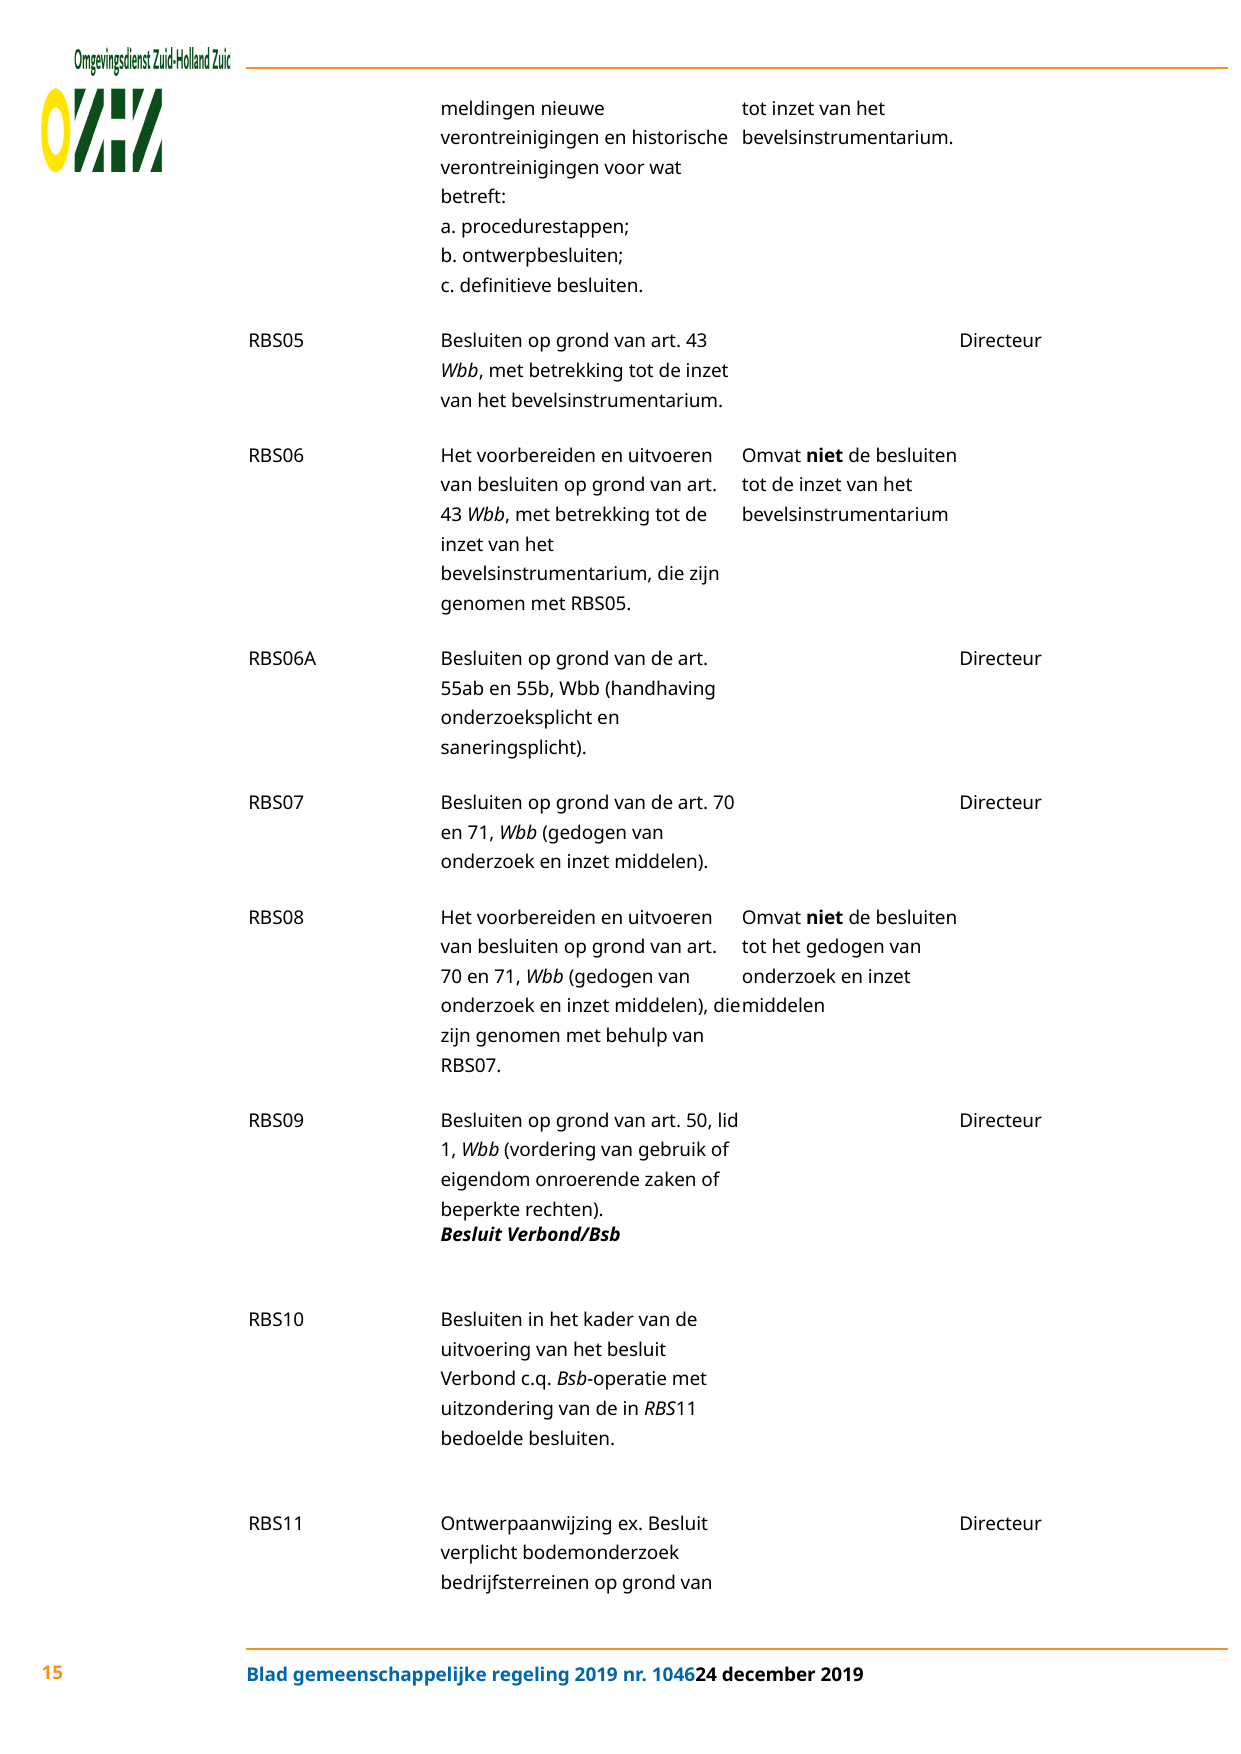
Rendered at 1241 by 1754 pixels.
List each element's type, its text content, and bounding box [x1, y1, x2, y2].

table_cell RBS10 [248, 1277, 440, 1480]
table_cell RBS06 [248, 413, 440, 616]
table_cell Directeur [959, 298, 1152, 412]
table_cell [959, 1222, 1152, 1277]
table_cell [959, 95, 1152, 298]
table_cell Het voorbereiden en uitvoeren van besluiten op grond van art. 43 Wbb, met betrekking tot de inzet van het bevelsinstrumentarium, die zijn genomen met RBS05. [440, 413, 742, 616]
table_cell [742, 1277, 959, 1480]
table_cell Besluiten op grond van art. 50, lid 1, Wbb (vordering van gebruik of eigendom onroerende zaken of beperkte rechten). [440, 1078, 742, 1222]
table_cell [959, 413, 1152, 616]
picture [41, 47, 231, 172]
table_cell [742, 1222, 959, 1277]
table_cell Directeur [959, 760, 1152, 874]
table_cell tot inzet van het bevelsinstrumentarium. [742, 95, 959, 298]
table_cell [742, 616, 959, 760]
table_cell Besluiten in het kader van de uitvoering van het besluit Verbond c.q. Bsb-operatie met uitzondering van de in RBS11 bedoelde besluiten. [440, 1277, 742, 1480]
table_cell [959, 874, 1152, 1077]
table_cell RBS09 [248, 1078, 440, 1222]
table_cell [742, 1078, 959, 1222]
table_cell RBS07 [248, 760, 440, 874]
table_cell [742, 298, 959, 412]
table_cell Besluiten op grond van art. 43 Wbb, met betrekking tot de inzet van het bevelsinstrumentarium. [440, 298, 742, 412]
table_cell Besluiten op grond van de art. 55ab en 55b, Wbb (handhaving onderzoeksplicht en saneringsplicht). [440, 616, 742, 760]
table_cell Het voorbereiden en uitvoeren van besluiten op grond van art. 70 en 71, Wbb (gedogen van onderzoek en inzet middelen), die zijn genomen met behulp van RBS07. [440, 874, 742, 1077]
table_cell RBS05 [248, 298, 440, 412]
table_cell Besluiten op grond van de art. 70 en 71, Wbb (gedogen van onderzoek en inzet middelen). [440, 760, 742, 874]
table_cell Directeur [959, 616, 1152, 760]
table_cell [742, 760, 959, 874]
table_cell [248, 95, 440, 298]
table_cell Omvat niet de besluiten tot het gedogen van onderzoek en inzet middelen [742, 874, 959, 1077]
table_cell Directeur [959, 1480, 1152, 1594]
table_cell Directeur [959, 1078, 1152, 1222]
table_cell RBS06A [248, 616, 440, 760]
table_cell [959, 1277, 1152, 1480]
table_cell RBS11 [248, 1480, 440, 1594]
table_cell Omvat niet de besluiten tot de inzet van het bevelsinstrumentarium [742, 413, 959, 616]
table_cell RBS08 [248, 874, 440, 1077]
table_cell Ontwerpaanwijzing ex. Besluit verplicht bodemonderzoek bedrijfsterreinen op grond van [440, 1480, 742, 1594]
table_cell Besluit Verbond/Bsb [440, 1222, 742, 1277]
table_cell [248, 1222, 440, 1277]
table_cell meldingen nieuwe verontreinigingen en historische verontreinigingen voor wat betreft: a. procedurestappen; b. ontwerpbesluiten; c. definitieve besluiten. [440, 95, 742, 298]
table_cell [742, 1480, 959, 1594]
